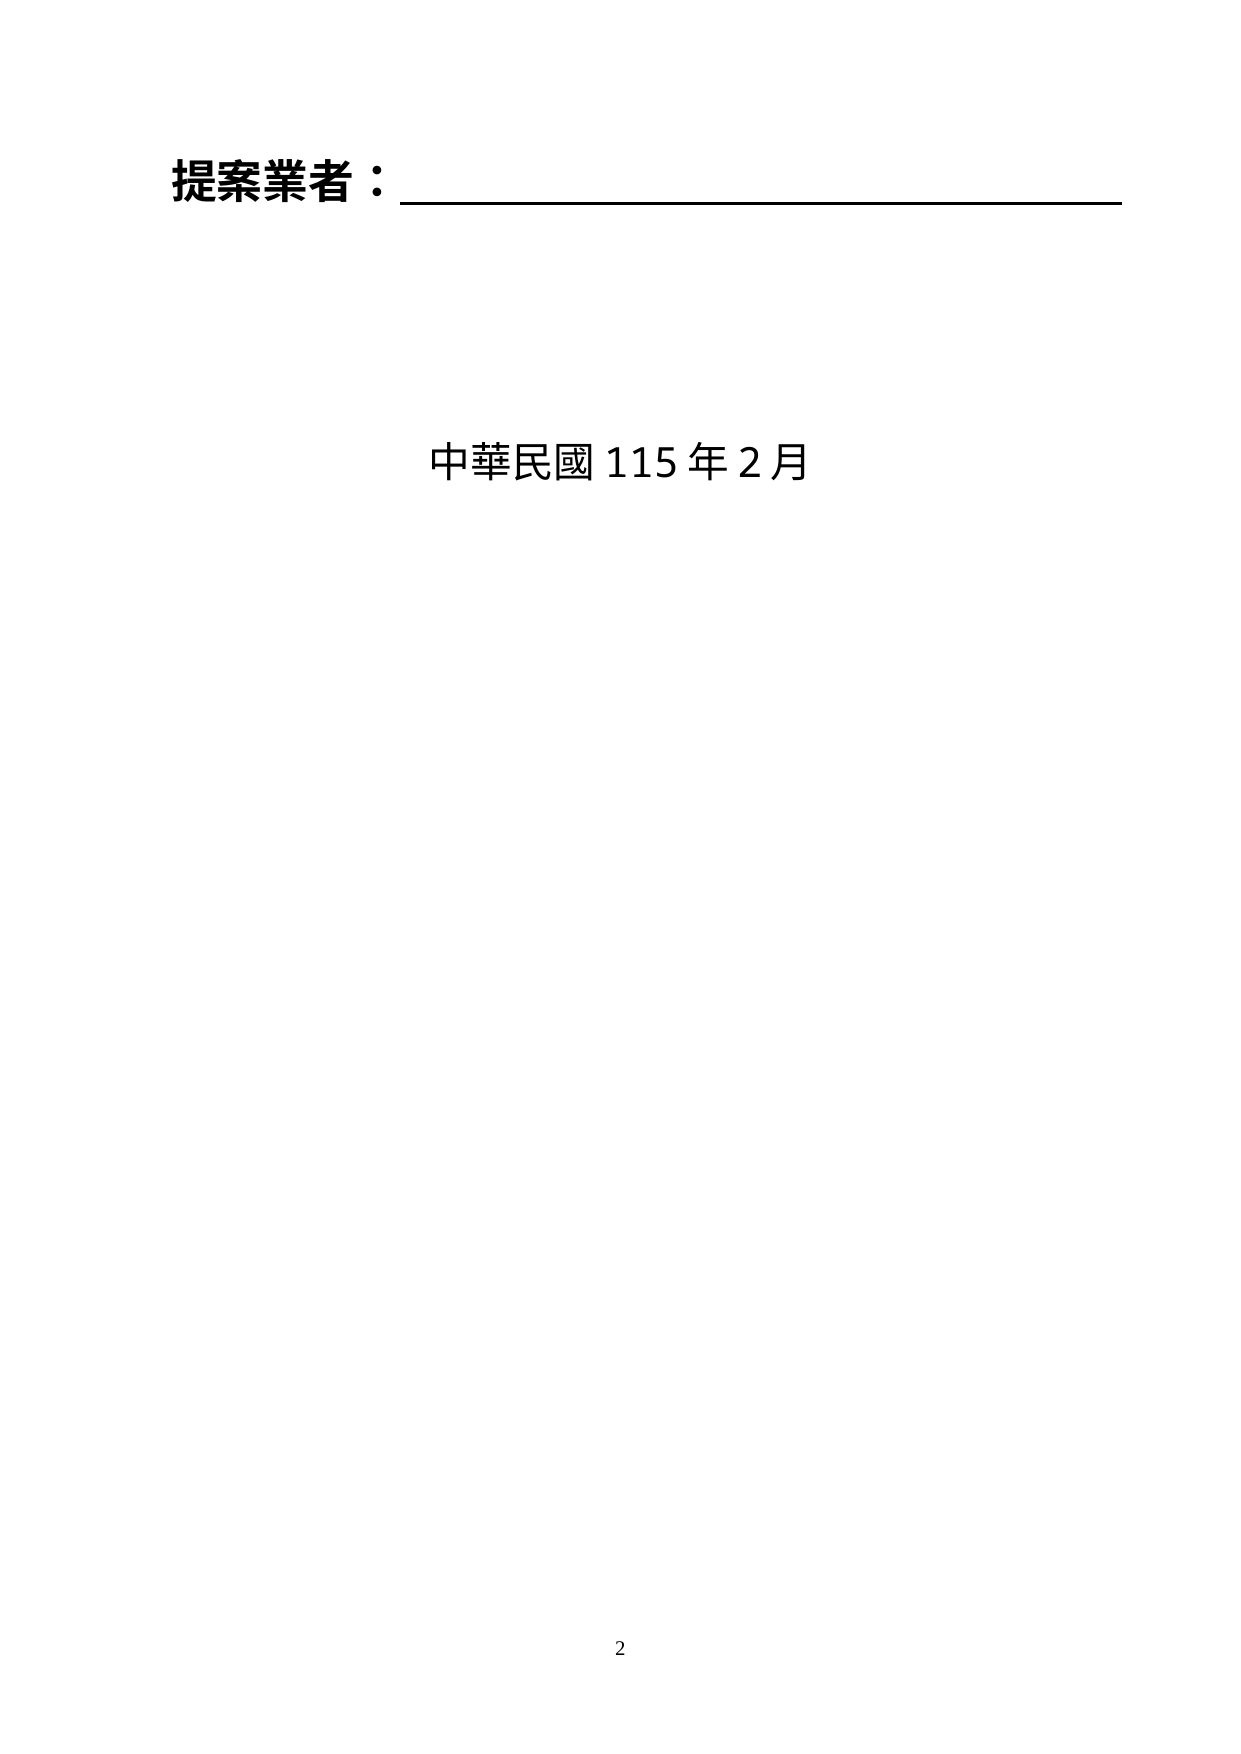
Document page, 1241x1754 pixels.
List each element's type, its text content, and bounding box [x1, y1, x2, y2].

text 中華民國115年2月 [118, 418, 1122, 480]
text 提案業者： [171, 105, 1122, 230]
